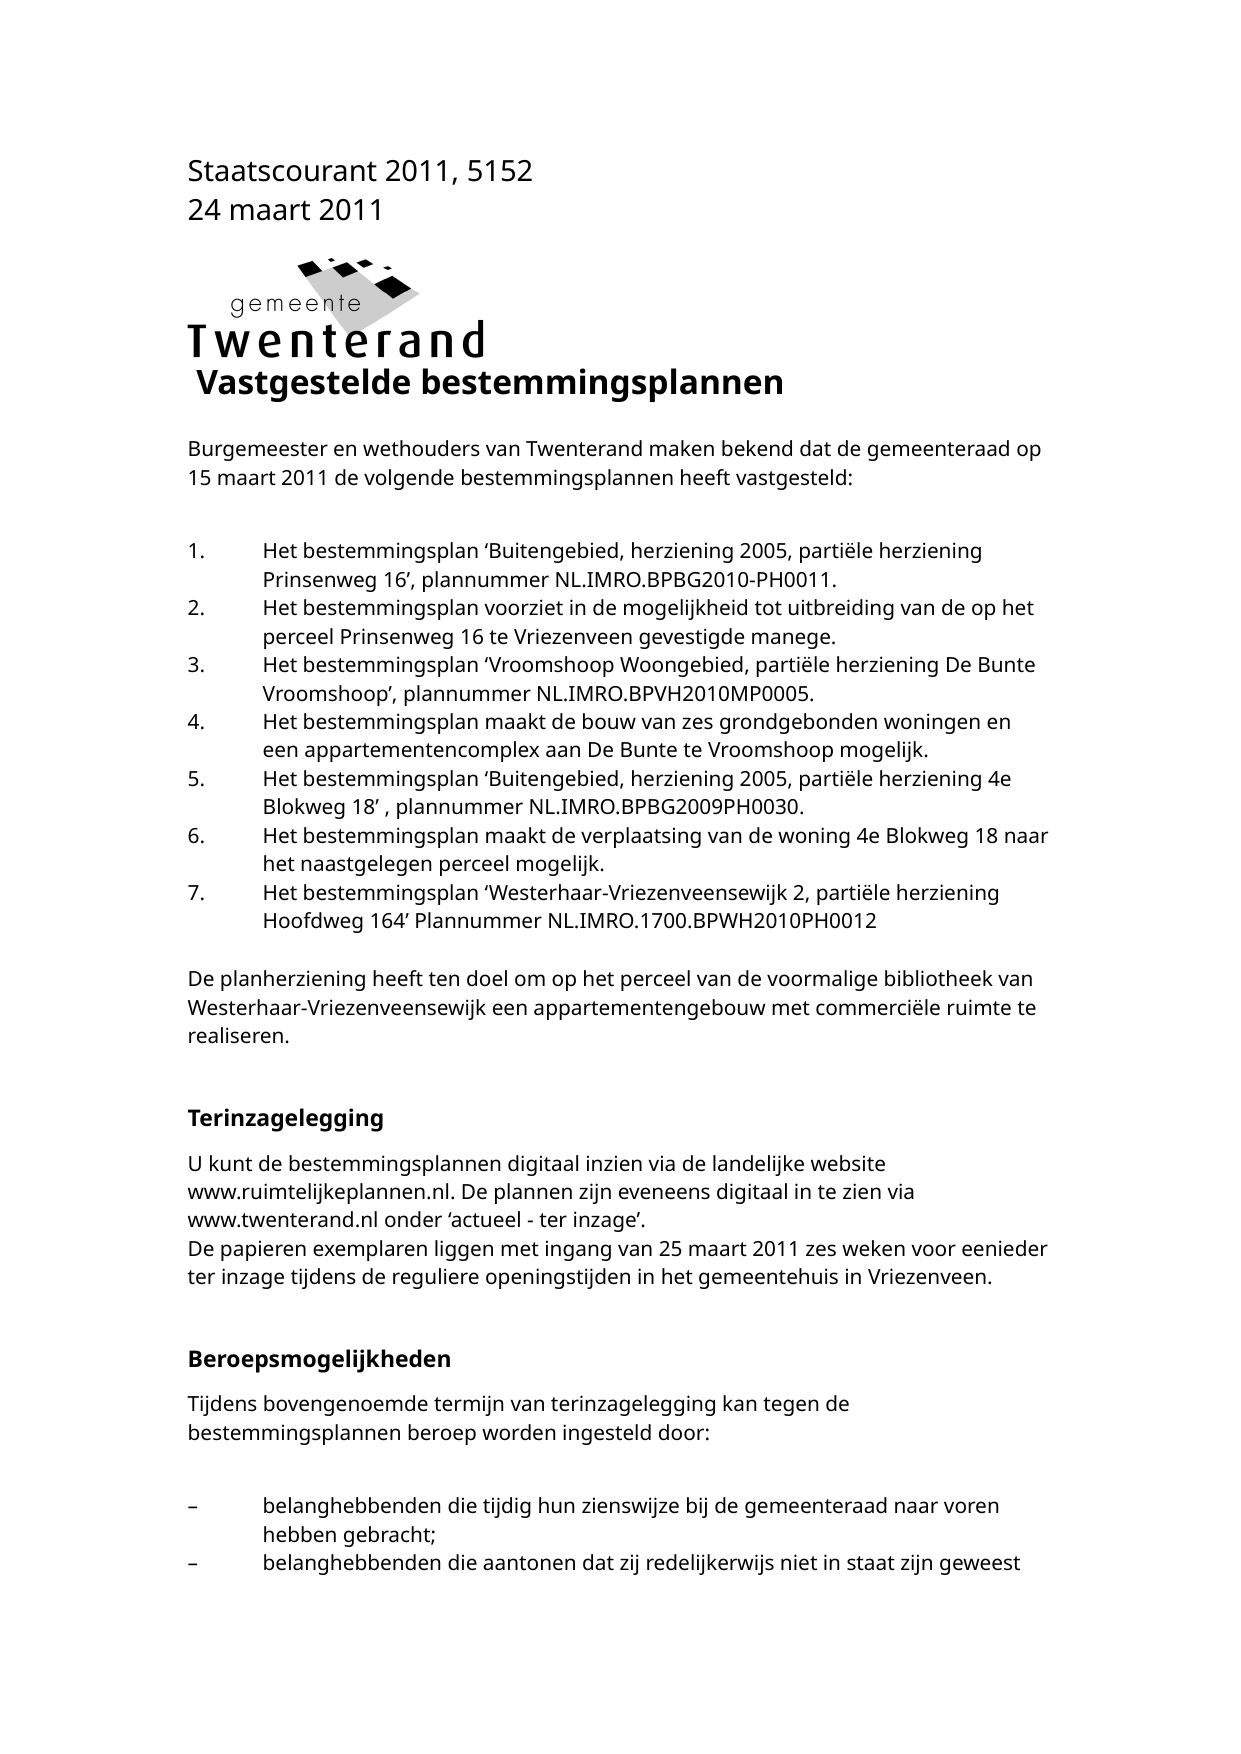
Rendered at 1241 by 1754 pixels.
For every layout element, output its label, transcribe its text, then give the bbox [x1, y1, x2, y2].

subtitle Vastgestelde bestemmingsplannen [187, 271, 1053, 404]
list belanghebbenden die tijdig hun zienswijze bij de gemeenteraad naar voren hebben gebracht; [187, 1491, 1053, 1548]
text U kunt de bestemmingsplannen digitaal inzien via de landelijke website www.ruimtelijkeplannen.nl. De plannen zijn eveneens digitaal in te zien via www.twenterand.nl onder ‘actueel - ter inzage’. [187, 1149, 1053, 1234]
list Het bestemmingsplan ‘Buitengebied, herziening 2005, partiële herziening 4e Blokweg 18’ , plannummer NL.IMRO.BPBG2009PH0030. [187, 764, 1053, 821]
text Tijdens bovengenoemde termijn van terinzagelegging kan tegen de bestemmingsplannen beroep worden ingesteld door: [187, 1389, 1053, 1446]
text De papieren exemplaren liggen met ingang van 25 maart 2011 zes weken voor eenieder ter inzage tijdens de reguliere openingstijden in het gemeentehuis in Vriezenveen. [187, 1234, 1053, 1291]
list Het bestemmingsplan ‘Vroomshoop Woongebied, partiële herziening De Bunte Vroomshoop’, plannummer NL.IMRO.BPVH2010MP0005. [187, 650, 1053, 707]
text Staatscourant 2011, 5152 [187, 150, 1053, 190]
picture [187, 258, 484, 359]
subtitle Beroepsmogelijkheden [187, 1343, 1053, 1374]
list Het bestemmingsplan ‘Buitengebied, herziening 2005, partiële herziening Prinsenweg 16’, plannummer NL.IMRO.BPBG2010-PH0011. [187, 536, 1053, 593]
text 24 maart 2011 [187, 190, 1053, 229]
list Het bestemmingsplan ‘Westerhaar-Vriezenveensewijk 2, partiële herziening Hoofdweg 164’ Plannummer NL.IMRO.1700.BPWH2010PH0012 [187, 878, 1053, 934]
text Burgemeester en wethouders van Twenterand maken bekend dat de gemeenteraad op 15 maart 2011 de volgende bestemmingsplannen heeft vastgesteld: [187, 434, 1053, 491]
subtitle Terinzagelegging [187, 1102, 1053, 1134]
list belanghebbenden die aantonen dat zij redelijkerwijs niet in staat zijn geweest [187, 1548, 1053, 1577]
list Het bestemmingsplan maakt de verplaatsing van de woning 4e Blokweg 18 naar het naastgelegen perceel mogelijk. [187, 821, 1053, 878]
list Het bestemmingsplan maakt de bouw van zes grondgebonden woningen en een appartementencomplex aan De Bunte te Vroomshoop mogelijk. [187, 707, 1053, 764]
list Het bestemmingsplan voorziet in de mogelijkheid tot uitbreiding van de op het perceel Prinsenweg 16 te Vriezenveen gevestigde manege. [187, 593, 1053, 650]
text De planherziening heeft ten doel om op het perceel van de voormalige bibliotheek van Westerhaar-Vriezenveensewijk een appartementengebouw met commerciële ruimte te realiseren. [187, 964, 1053, 1050]
